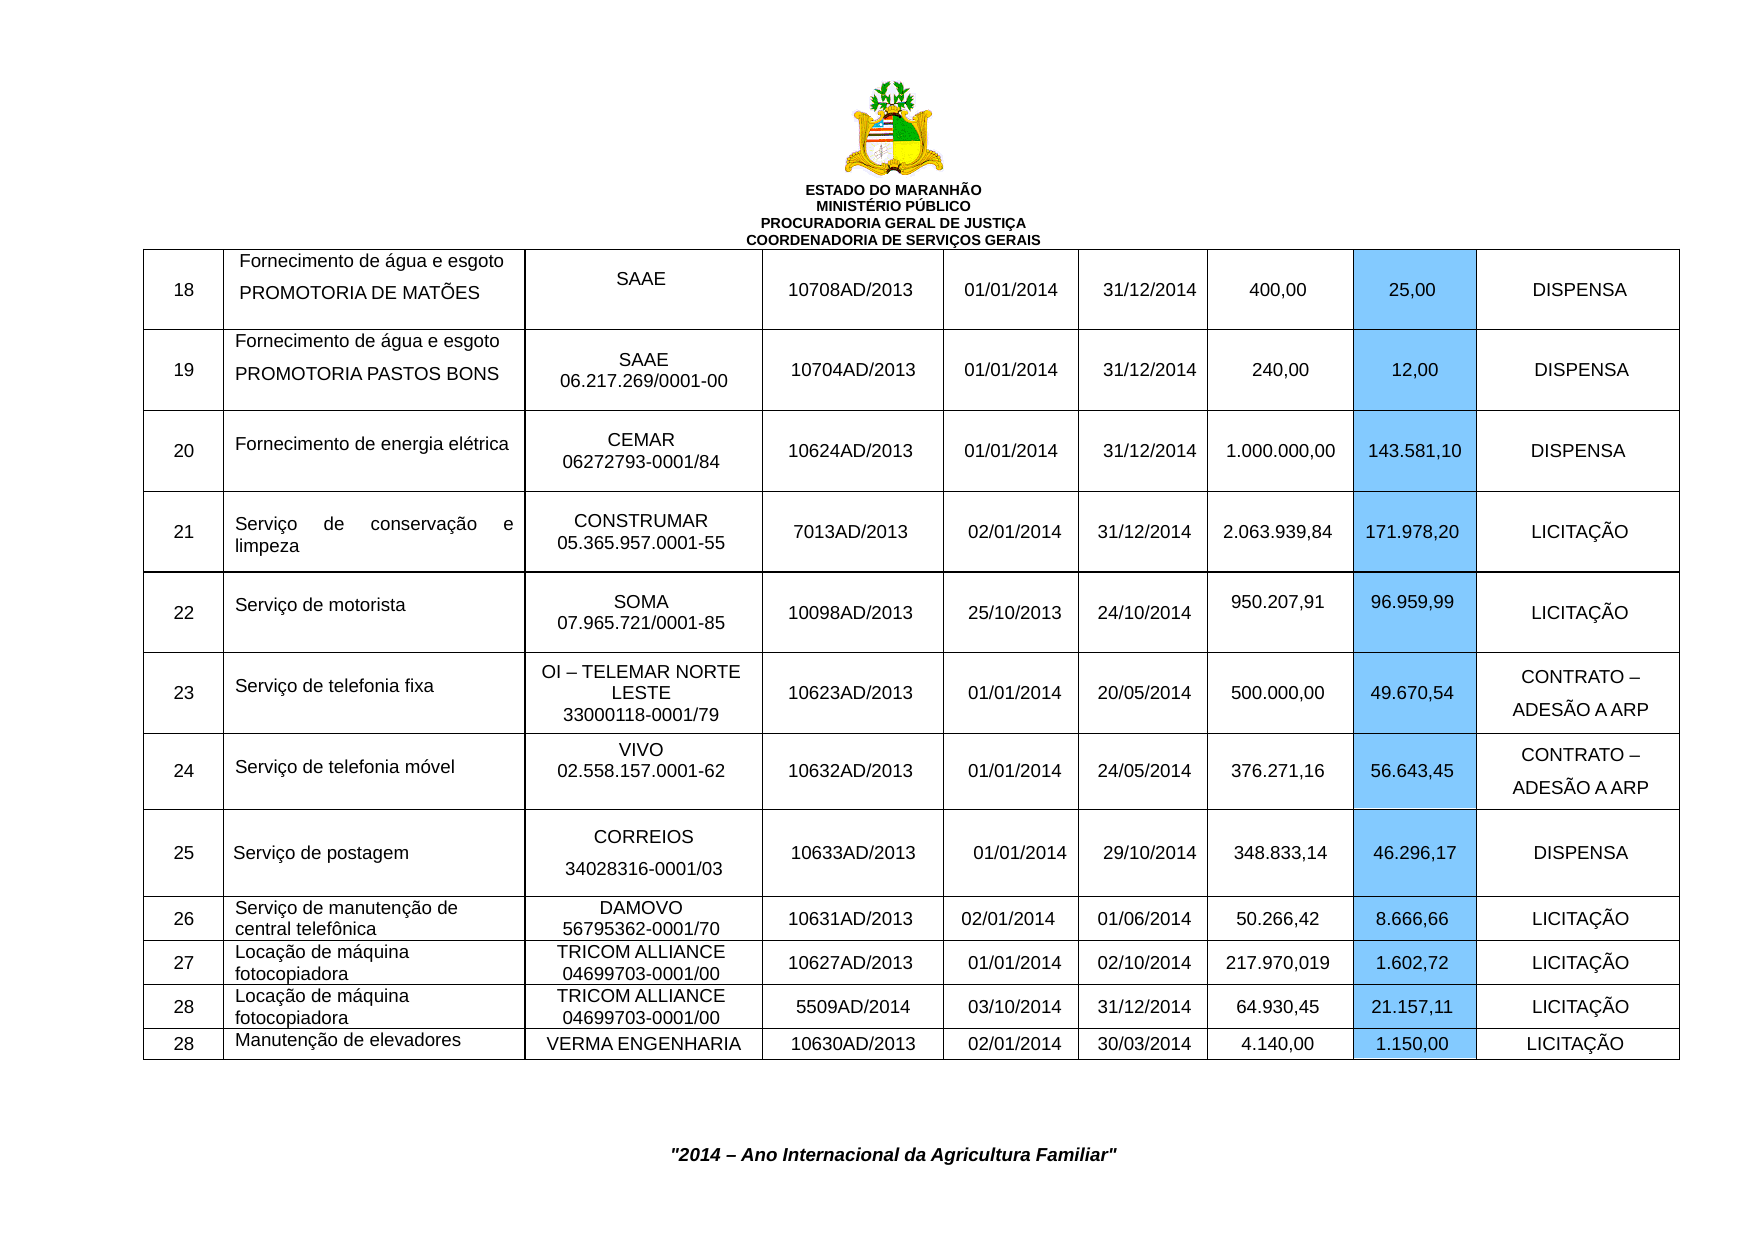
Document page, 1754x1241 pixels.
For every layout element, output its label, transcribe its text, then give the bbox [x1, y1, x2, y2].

table_cell SAAE [526, 250, 762, 329]
table_cell 01/01/2014 [944, 250, 1078, 329]
picture [839, 75, 948, 182]
table_cell 171.978,20 [1354, 492, 1476, 571]
table_cell SOMA 07.965.721/0001-85 [526, 573, 762, 652]
table_cell 143.581,10 [1354, 411, 1476, 491]
table_cell LICITAÇÃO [1477, 573, 1679, 652]
table_cell 01/01/2014 [944, 653, 1078, 733]
table_cell 21 [144, 492, 223, 571]
table_cell CONTRATO – ADESÃO A ARP [1477, 653, 1679, 733]
table_cell LICITAÇÃO [1477, 985, 1679, 1028]
table_cell 02/01/2014 [944, 897, 1078, 940]
table_cell Fornecimento de água e esgoto PROMOTORIA PASTOS BONS [224, 330, 524, 410]
table_cell 25/10/2013 [944, 573, 1078, 652]
table_cell 400,00 [1208, 250, 1353, 329]
table_cell 31/12/2014 [1079, 411, 1207, 491]
table_cell Fornecimento de água e esgoto PROMOTORIA DE MATÕES [224, 250, 524, 329]
table_cell 20/05/2014 [1079, 653, 1207, 733]
table_cell 31/12/2014 [1079, 492, 1207, 571]
table_cell 12,00 [1354, 330, 1476, 410]
table_cell 02/01/2014 [944, 1029, 1078, 1058]
table_cell 01/01/2014 [944, 810, 1078, 896]
table_cell 7013AD/2013 [763, 492, 943, 571]
table_cell 10631AD/2013 [763, 897, 943, 940]
table_cell 64.930,45 [1208, 985, 1353, 1028]
table_cell 18 [144, 250, 223, 329]
table_cell CONTRATO – ADESÃO A ARP [1477, 734, 1679, 808]
table_cell LICITAÇÃO [1477, 492, 1679, 571]
table_cell 28 [144, 985, 223, 1028]
table_cell 46.296,17 [1354, 810, 1476, 896]
table_cell LICITAÇÃO [1477, 941, 1679, 984]
table_cell DISPENSA [1477, 810, 1679, 896]
table_cell CONSTRUMAR 05.365.957.0001-55 [526, 492, 762, 571]
table_cell 5509AD/2014 [763, 985, 943, 1028]
table_cell 96.959,99 [1354, 573, 1476, 652]
table_cell DAMOVO 56795362-0001/70 [526, 897, 762, 940]
table_cell 25,00 [1354, 250, 1476, 329]
table_cell 02/01/2014 [944, 492, 1078, 571]
table_cell 02/10/2014 [1079, 941, 1207, 984]
table_cell 10633AD/2013 [763, 810, 943, 896]
table_cell 24/10/2014 [1079, 573, 1207, 652]
table_cell 1.602,72 [1354, 941, 1476, 984]
table_cell 10624AD/2013 [763, 411, 943, 491]
table_cell 23 [144, 653, 223, 733]
table_cell LICITAÇÃO [1477, 897, 1679, 940]
table_cell Serviço de manutenção de central telefônica [224, 897, 524, 940]
table_cell 217.970,019 [1208, 941, 1353, 984]
table_cell 24 [144, 734, 223, 808]
table_cell 1.150,00 [1354, 1029, 1476, 1058]
table_cell DISPENSA [1477, 330, 1679, 410]
table_cell 10623AD/2013 [763, 653, 943, 733]
table_cell Manutenção de elevadores [224, 1029, 524, 1058]
table_cell 31/12/2014 [1079, 250, 1207, 329]
table_cell 10098AD/2013 [763, 573, 943, 652]
table_cell 376.271,16 [1208, 734, 1353, 808]
table_cell 25 [144, 810, 223, 896]
table_cell 10704AD/2013 [763, 330, 943, 410]
table_cell 8.666,66 [1354, 897, 1476, 940]
table_cell DISPENSA [1477, 250, 1679, 329]
table_cell 21.157,11 [1354, 985, 1476, 1028]
table_cell TRICOM ALLIANCE 04699703-0001/00 [526, 985, 762, 1028]
table_cell 4.140,00 [1208, 1029, 1353, 1058]
table_cell 950.207,91 [1208, 573, 1353, 652]
table_cell 10630AD/2013 [763, 1029, 943, 1058]
table_cell 19 [144, 330, 223, 410]
table_cell TRICOM ALLIANCE 04699703-0001/00 [526, 941, 762, 984]
table_cell 2.063.939,84 [1208, 492, 1353, 571]
table_cell 01/01/2014 [944, 941, 1078, 984]
table_cell Serviço de conservação e limpeza [224, 492, 524, 571]
table_cell 01/06/2014 [1079, 897, 1207, 940]
table_cell CEMAR 06272793-0001/84 [526, 411, 762, 491]
table_cell CORREIOS 34028316-0001/03 [526, 810, 762, 896]
table_cell 03/10/2014 [944, 985, 1078, 1028]
table_cell SAAE 06.217.269/0001-00 [526, 330, 762, 410]
table_cell 01/01/2014 [944, 330, 1078, 410]
table_cell Serviço de telefonia fixa [224, 653, 524, 733]
table_cell 01/01/2014 [944, 411, 1078, 491]
table_cell 348.833,14 [1208, 810, 1353, 896]
table_cell 24/05/2014 [1079, 734, 1207, 808]
table_cell Serviço de telefonia móvel [224, 734, 524, 808]
table_cell 26 [144, 897, 223, 940]
table_cell VERMA ENGENHARIA [526, 1029, 762, 1058]
table_cell 01/01/2014 [944, 734, 1078, 808]
table_cell 31/12/2014 [1079, 330, 1207, 410]
table_cell Fornecimento de energia elétrica [224, 411, 524, 491]
table_cell 29/10/2014 [1079, 810, 1207, 896]
table_cell Locação de máquina fotocopiadora [224, 941, 524, 984]
table_cell 240,00 [1208, 330, 1353, 410]
table_cell VIVO 02.558.157.0001-62 [526, 734, 762, 808]
table_cell 49.670,54 [1354, 653, 1476, 733]
table_cell LICITAÇÃO [1477, 1029, 1679, 1058]
table_cell 10708AD/2013 [763, 250, 943, 329]
table_cell OI – TELEMAR NORTE LESTE 33000118-0001/79 [526, 653, 762, 733]
table_cell 27 [144, 941, 223, 984]
table_cell 30/03/2014 [1079, 1029, 1207, 1058]
table_cell Locação de máquina fotocopiadora [224, 985, 524, 1028]
table_cell 22 [144, 573, 223, 652]
table_cell 50.266,42 [1208, 897, 1353, 940]
table_cell Serviço de postagem [224, 810, 524, 896]
table_cell 500.000,00 [1208, 653, 1353, 733]
table_cell 56.643,45 [1354, 734, 1476, 808]
table_cell 1.000.000,00 [1208, 411, 1353, 491]
table_cell 10627AD/2013 [763, 941, 943, 984]
table_cell 28 [144, 1029, 223, 1058]
table_cell 10632AD/2013 [763, 734, 943, 808]
table_cell 31/12/2014 [1079, 985, 1207, 1028]
table_cell Serviço de motorista [224, 573, 524, 652]
table_cell DISPENSA [1477, 411, 1679, 491]
table_cell 20 [144, 411, 223, 491]
